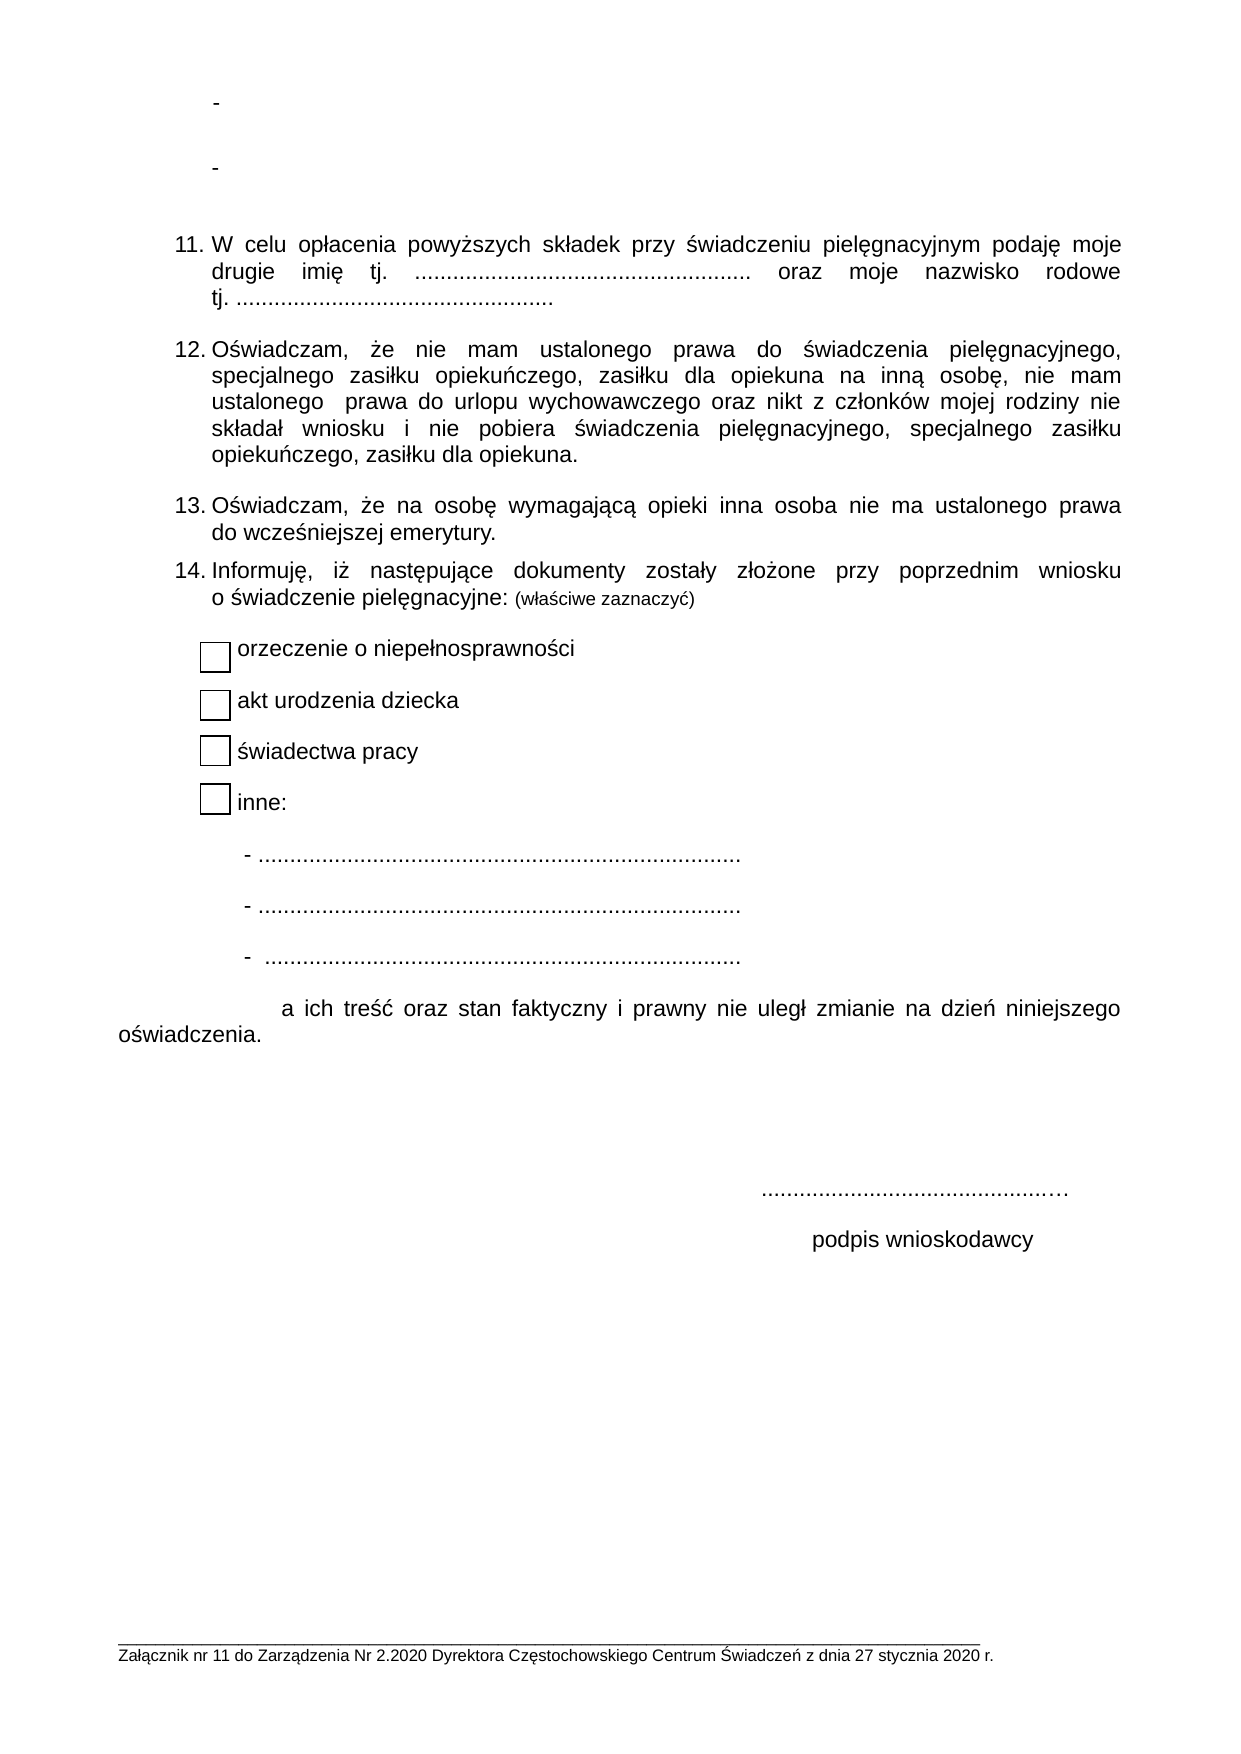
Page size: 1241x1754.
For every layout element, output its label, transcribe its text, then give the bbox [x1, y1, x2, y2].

list Oświadczam, że nie mam ustalonego prawa do świadczenia pielęgnacyjnego, specjalnego zasiłku opiekuńczego, zasiłku dla opiekuna na inną osobę, nie mam ustalonego prawa do urlopu wychowawczego oraz nikt z członków mojej rodziny nie składał wniosku i nie pobiera świadczenia pielęgnacyjnego, specjalnego zasiłku opiekuńczego, zasiłku dla opiekuna. [174, 336, 1122, 467]
text inne: [212, 789, 1122, 816]
text - ........................................................................... [212, 943, 1122, 970]
text .............................................… [118, 1175, 1122, 1201]
text akt urodzenia dziecka [212, 687, 1122, 713]
text a ich treść oraz stan faktyczny i prawny nie uległ zmianie na dzień niniejszego oświadczenia. [118, 995, 1122, 1047]
list - [174, 127, 1122, 180]
text podpis wnioskodawcy [118, 1226, 1122, 1253]
text orzeczenie o niepełnosprawności [212, 635, 1122, 662]
text - ............................................................................ [212, 841, 1122, 867]
list Informuję, iż następujące dokumenty zostały złożone przy poprzednim wniosku o świadczenie pielęgnacyjne: (właściwe zaznaczyć) [174, 557, 1122, 610]
text świadectwa pracy [231, 738, 1122, 764]
list W celu opłacenia powyższych składek przy świadczeniu pielęgnacyjnym podaję moje drugie imię tj. ..................................................... oraz moje nazwisko rodowe tj. .................................................. [174, 231, 1122, 311]
list Oświadczam, że na osobę wymagającą opieki inna osoba nie ma ustalonego prawa do wcześniejszej emerytury. [174, 492, 1122, 545]
text - ............................................................................ [212, 892, 1122, 918]
text - [174, 88, 1122, 115]
